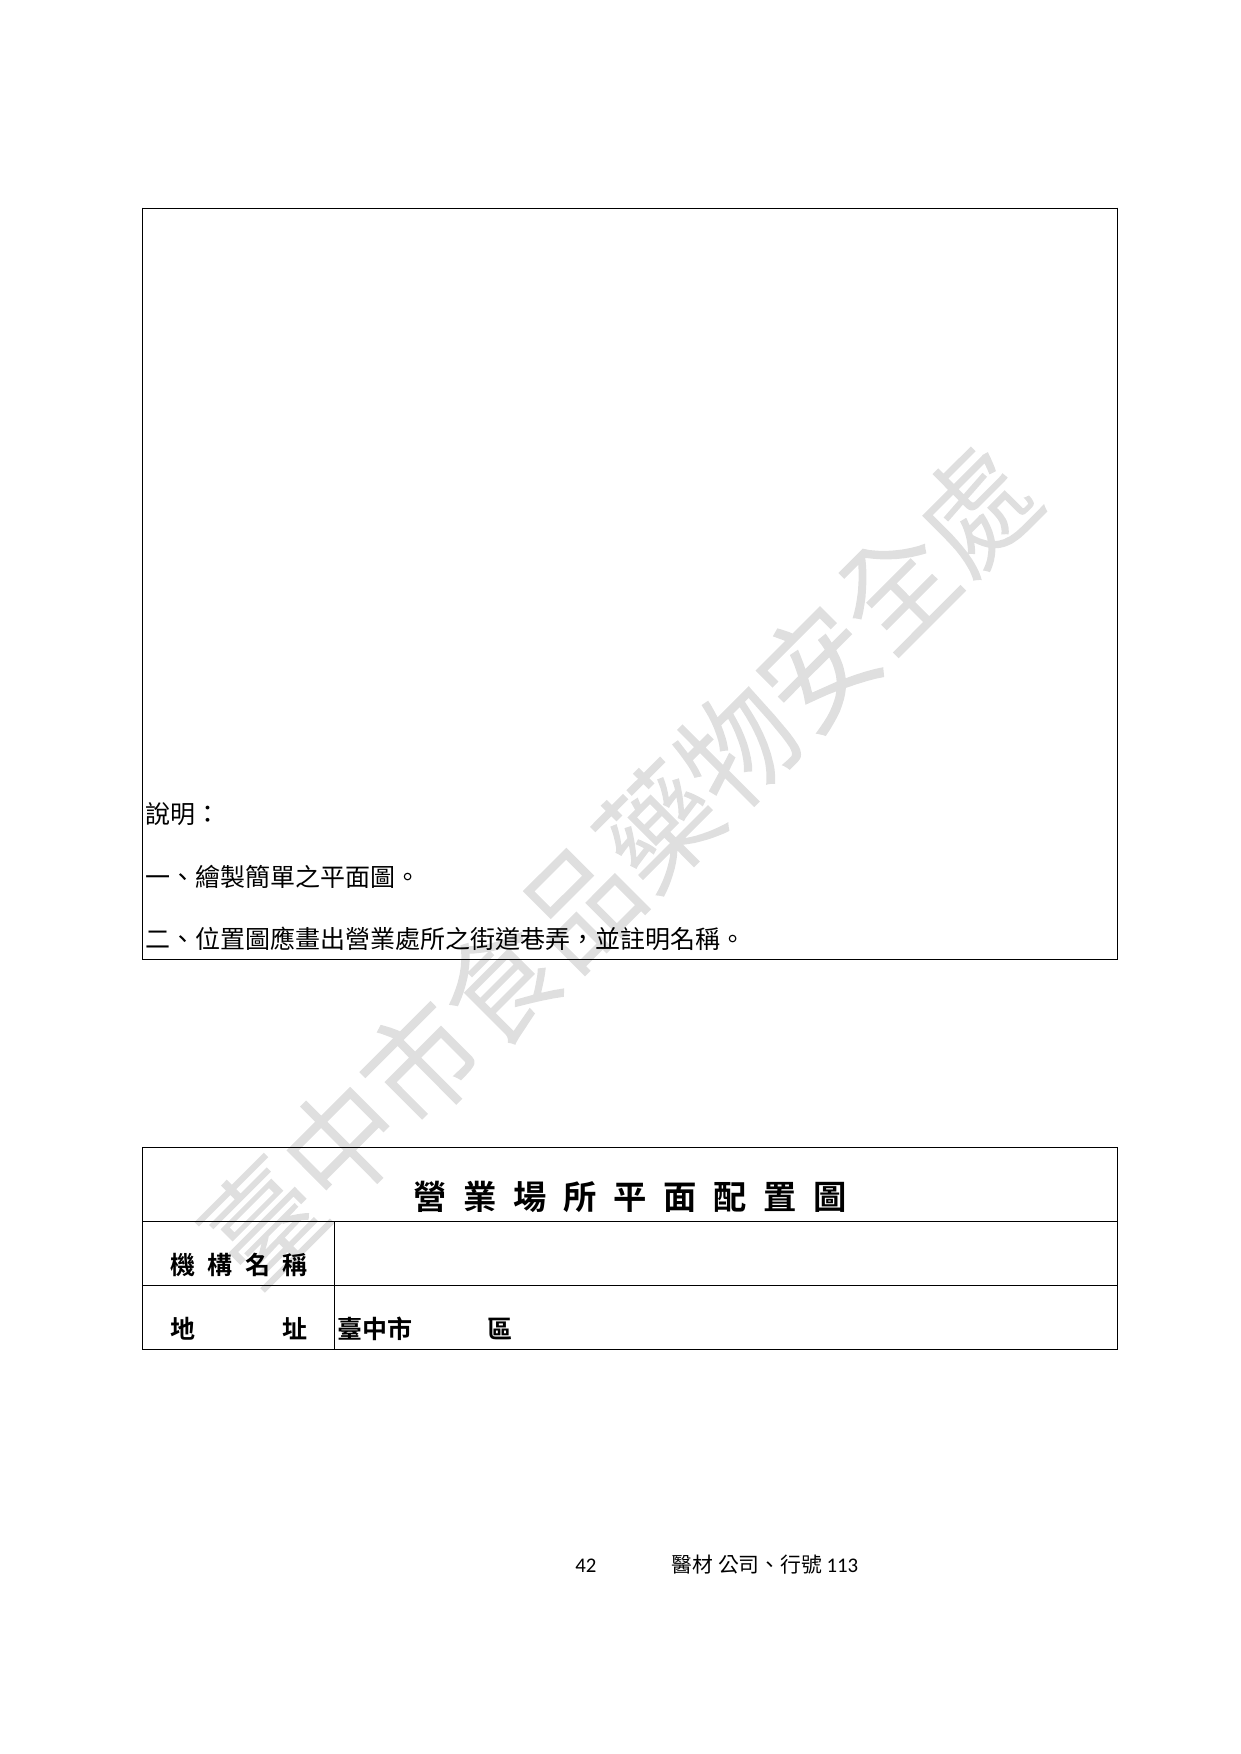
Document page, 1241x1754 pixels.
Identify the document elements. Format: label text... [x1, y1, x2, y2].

table_cell 機 構 名 稱 [240, 1222, 274, 1260]
table_cell 機 構 名 稱 [295, 1222, 325, 1249]
table_cell 機 構 名 稱 [275, 1225, 334, 1284]
table_cell 機 構 名 稱 [261, 1245, 282, 1265]
table_cell 臺中市 區 [335, 1286, 1117, 1349]
table_header 營 業 場 所 平 面 配 置 圖 [143, 1148, 1117, 1221]
table_cell 機 構 名 稱 [267, 1223, 290, 1247]
table_cell 機 構 名 稱 [143, 1222, 286, 1284]
table_cell 機 構 名 稱 [286, 1222, 307, 1241]
table_cell 地 址 [143, 1286, 334, 1349]
table_cell [335, 1222, 1117, 1284]
table_cell 說明： 一、繪製簡單之平面圖。 二、位置圖應畫出營業處所之街道巷弄，並註明名稱。 [143, 209, 1117, 959]
